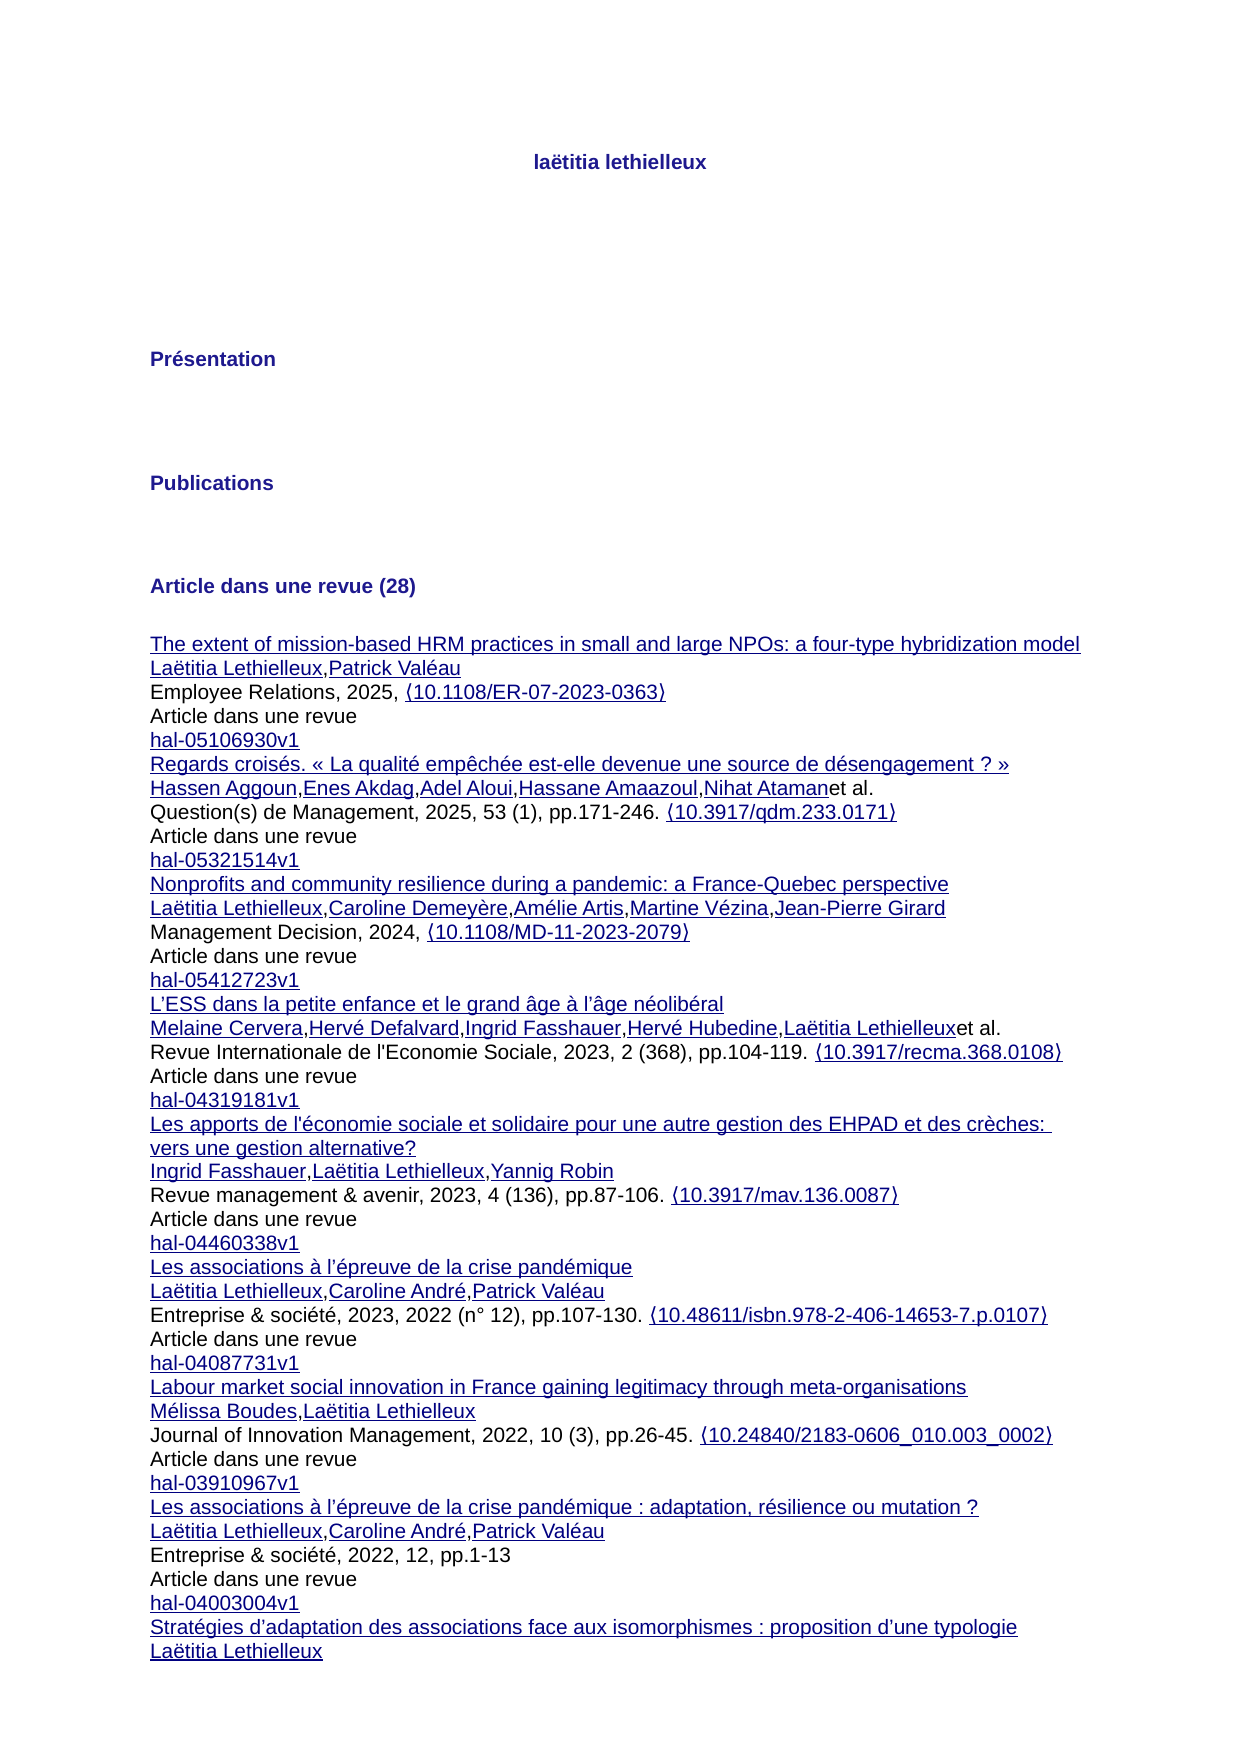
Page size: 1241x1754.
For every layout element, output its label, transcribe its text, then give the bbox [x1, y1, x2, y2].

table_cell Regards croisés. « La qualité empêchée est-elle devenue une source de désengagement ? » Hassen Aggoun,Enes Akdag,Adel Aloui,Hassane Amaazoul,Nihat Atamanet al. Question(s) de Management, 2025, 53 (1), pp.171-246. ⟨10.3917/qdm.233.0171⟩ Article dans une revue hal-05321514v1 [150, 752, 1090, 872]
table_cell Les associations à l’épreuve de la crise pandémique : adaptation, résilience ou mutation ? Laëtitia Lethielleux,Caroline André,Patrick Valéau Entreprise & société, 2022, 12, pp.1-13 Article dans une revue hal-04003004v1 [150, 1495, 1090, 1614]
subtitle Présentation [150, 347, 1090, 371]
table_cell Les associations à l’épreuve de la crise pandémique Laëtitia Lethielleux,Caroline André,Patrick Valéau Entreprise & société, 2023, 2022 (n° 12), pp.107-130. ⟨10.48611/isbn.978-2-406-14653-7.p.0107⟩ Article dans une revue hal-04087731v1 [150, 1255, 1090, 1375]
subtitle Article dans une revue (28) [150, 574, 1090, 598]
subtitle laëtitia lethielleux [150, 150, 1090, 174]
table_cell Stratégies d’adaptation des associations face aux isomorphismes : proposition d’une typologie Laëtitia Lethielleux [150, 1615, 1090, 1662]
table_header The extent of mission-based HRM practices in small and large NPOs: a four-type hybridization model Laëtitia Lethielleux,Patrick Valéau Employee Relations, 2025, ⟨10.1108/ER-07-2023-0363⟩ Article dans une revue hal-05106930v1 [150, 632, 1090, 752]
table_cell Labour market social innovation in France gaining legitimacy through meta-organisations Mélissa Boudes,Laëtitia Lethielleux Journal of Innovation Management, 2022, 10 (3), pp.26-45. ⟨10.24840/2183-0606_010.003_0002⟩ Article dans une revue hal-03910967v1 [150, 1375, 1090, 1495]
table_cell Nonprofits and community resilience during a pandemic: a France-Quebec perspective Laëtitia Lethielleux,Caroline Demeyère,Amélie Artis,Martine Vézina,Jean-Pierre Girard Management Decision, 2024, ⟨10.1108/MD-11-2023-2079⟩ Article dans une revue hal-05412723v1 [150, 872, 1090, 992]
subtitle Publications [150, 471, 1090, 495]
table_cell L’ESS dans la petite enfance et le grand âge à l’âge néolibéral Melaine Cervera,Hervé Defalvard,Ingrid Fasshauer,Hervé Hubedine,Laëtitia Lethielleuxet al. Revue Internationale de l'Economie Sociale, 2023, 2 (368), pp.104-119. ⟨10.3917/recma.368.0108⟩ Article dans une revue hal-04319181v1 [150, 992, 1090, 1111]
table_cell Les apports de l'économie sociale et solidaire pour une autre gestion des EHPAD et des crèches: vers une gestion alternative? Ingrid Fasshauer,Laëtitia Lethielleux,Yannig Robin Revue management & avenir, 2023, 4 (136), pp.87-106. ⟨10.3917/mav.136.0087⟩ Article dans une revue hal-04460338v1 [150, 1111, 1090, 1255]
